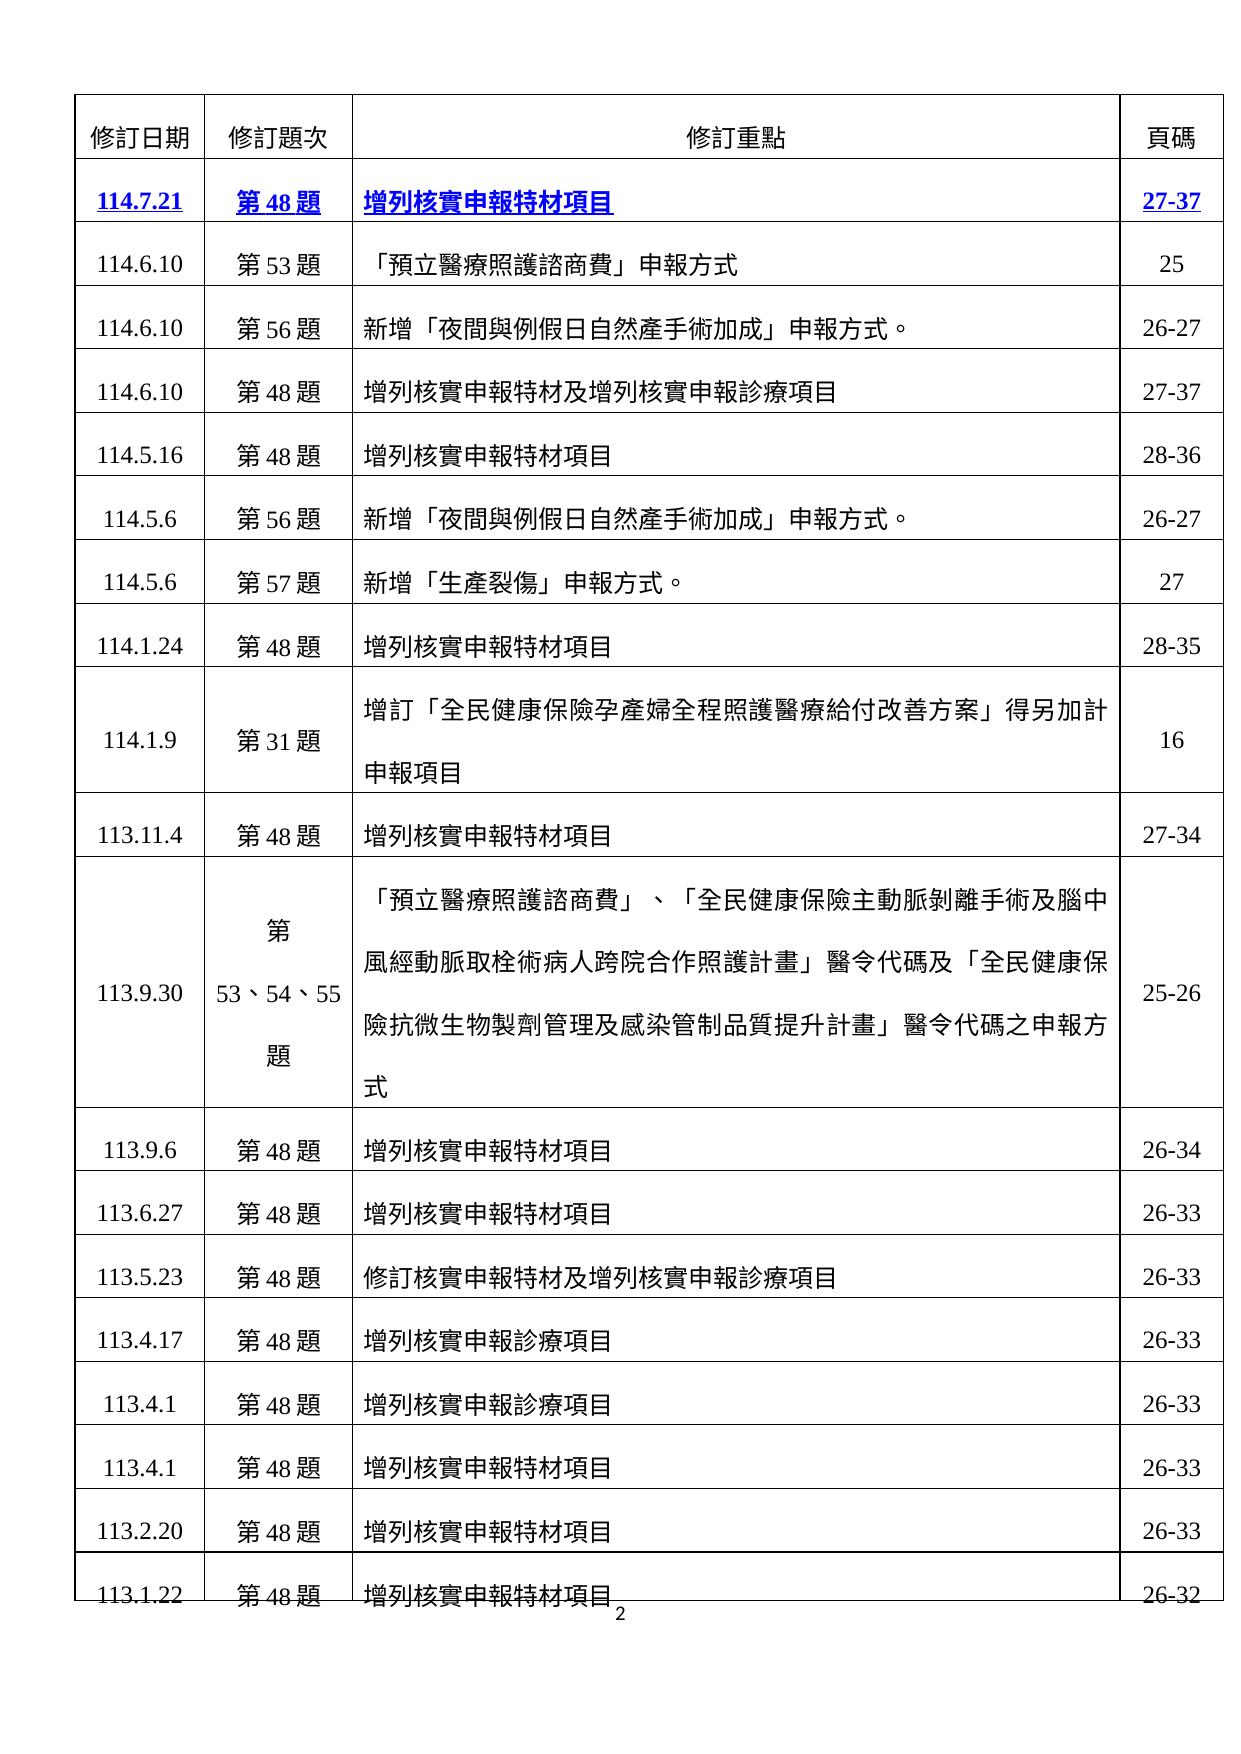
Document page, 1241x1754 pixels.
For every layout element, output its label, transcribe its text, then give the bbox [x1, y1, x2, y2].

table_cell 26-33 [1121, 1171, 1223, 1234]
table_cell 增列核實申報特材項目 [353, 604, 1119, 666]
table_cell 新增「生產裂傷」申報方式。 [353, 540, 1119, 602]
table_header 修訂日期 [76, 95, 204, 158]
table_cell 114.5.16 [76, 413, 204, 475]
table_cell 第53題 [205, 222, 352, 285]
table_cell 27-37 [1121, 349, 1223, 412]
table_cell 28-35 [1121, 604, 1223, 666]
table_cell 26-34 [1121, 1108, 1223, 1170]
table_cell 113.9.6 [76, 1108, 204, 1170]
table_cell 「預立醫療照護諮商費」、「全民健康保險主動脈剝離手術及腦中風經動脈取栓術病人跨院合作照護計畫」醫令代碼及「全民健康保險抗微生物製劑管理及感染管制品質提升計畫」醫令代碼之申報方式 [353, 857, 1119, 1107]
table_cell 113.4.17 [76, 1298, 204, 1361]
table_cell 增列核實申報診療項目 [353, 1362, 1119, 1424]
table_cell 113.4.1 [76, 1362, 204, 1424]
table_cell 113.11.4 [76, 793, 204, 856]
table_cell 增列核實申報特材項目 [353, 1489, 1119, 1551]
table_cell 第48題 [205, 1108, 352, 1170]
table_header 頁碼 [1121, 95, 1223, 158]
table_cell 26-27 [1121, 476, 1223, 539]
table_cell 第48題 [205, 1298, 352, 1361]
table_cell 增列核實申報特材項目 [353, 413, 1119, 475]
table_cell 第48題 [205, 1235, 352, 1297]
table_cell 第53、54、55題 [205, 857, 352, 1107]
table_cell 新增「夜間與例假日自然產手術加成」申報方式。 [353, 476, 1119, 539]
table_cell 26-33 [1121, 1298, 1223, 1361]
table_cell 第56題 [205, 476, 352, 539]
table_cell 「預立醫療照護諮商費」申報方式 [353, 222, 1119, 285]
table_cell 113.4.1 [76, 1425, 204, 1488]
table_cell 114.6.10 [76, 286, 204, 348]
table_cell 114.1.24 [76, 604, 204, 666]
table_cell 第48題 [205, 1171, 352, 1234]
table_cell 第48題 [205, 1425, 352, 1488]
table_cell 第56題 [205, 286, 352, 348]
table_cell 增列核實申報特材項目 [353, 1425, 1119, 1488]
table_cell 113.2.20 [76, 1489, 204, 1551]
table_cell 增列核實申報特材及增列核實申報診療項目 [353, 349, 1119, 412]
table_cell 114.7.21 [76, 159, 204, 221]
table_cell 114.6.10 [76, 349, 204, 412]
table_cell 113.9.30 [76, 857, 204, 1107]
table_cell 第31題 [205, 667, 352, 792]
table_cell 增列核實申報特材項目 [353, 1171, 1119, 1234]
table_cell 增列核實申報診療項目 [353, 1298, 1119, 1361]
table_cell 26-33 [1121, 1362, 1223, 1424]
table_cell 增列核實申報特材項目 [353, 159, 1119, 221]
table_cell 114.6.10 [76, 222, 204, 285]
table_cell 第48題 [205, 413, 352, 475]
table_cell 增訂「全民健康保險孕產婦全程照護醫療給付改善方案」得另加計申報項目 [353, 667, 1119, 792]
table_cell 第57題 [205, 540, 352, 602]
table_cell 26-27 [1121, 286, 1223, 348]
table_cell 16 [1121, 667, 1223, 792]
table_cell 26-33 [1121, 1235, 1223, 1297]
table_cell 27 [1121, 540, 1223, 602]
table_cell 25-26 [1121, 857, 1223, 1107]
table_cell 增列核實申報特材項目 [353, 1553, 1119, 1600]
table_cell 114.1.9 [76, 667, 204, 792]
table_cell 修訂核實申報特材及增列核實申報診療項目 [353, 1235, 1119, 1297]
table_cell 25 [1121, 222, 1223, 285]
table_cell 113.1.22 [76, 1553, 204, 1600]
table_cell 26-32 [1121, 1553, 1223, 1600]
table_cell 第48題 [205, 1489, 352, 1551]
table_cell 第48題 [205, 159, 352, 221]
table_cell 113.5.23 [76, 1235, 204, 1297]
table_header 修訂重點 [353, 95, 1119, 158]
table_cell 增列核實申報特材項目 [353, 1108, 1119, 1170]
table_cell 113.6.27 [76, 1171, 204, 1234]
table_cell 新增「夜間與例假日自然產手術加成」申報方式。 [353, 286, 1119, 348]
table_cell 增列核實申報特材項目 [353, 793, 1119, 856]
table_cell 第48題 [205, 1553, 352, 1600]
table_cell 26-33 [1121, 1425, 1223, 1488]
table_cell 114.5.6 [76, 540, 204, 602]
table_cell 27-37 [1121, 159, 1223, 221]
table_cell 第48題 [205, 349, 352, 412]
table_cell 第48題 [205, 604, 352, 666]
table_header 修訂題次 [205, 95, 352, 158]
table_cell 28-36 [1121, 413, 1223, 475]
table_cell 26-33 [1121, 1489, 1223, 1551]
table_cell 27-34 [1121, 793, 1223, 856]
table_cell 114.5.6 [76, 476, 204, 539]
table_cell 第48題 [205, 793, 352, 856]
table_cell 第48題 [205, 1362, 352, 1424]
